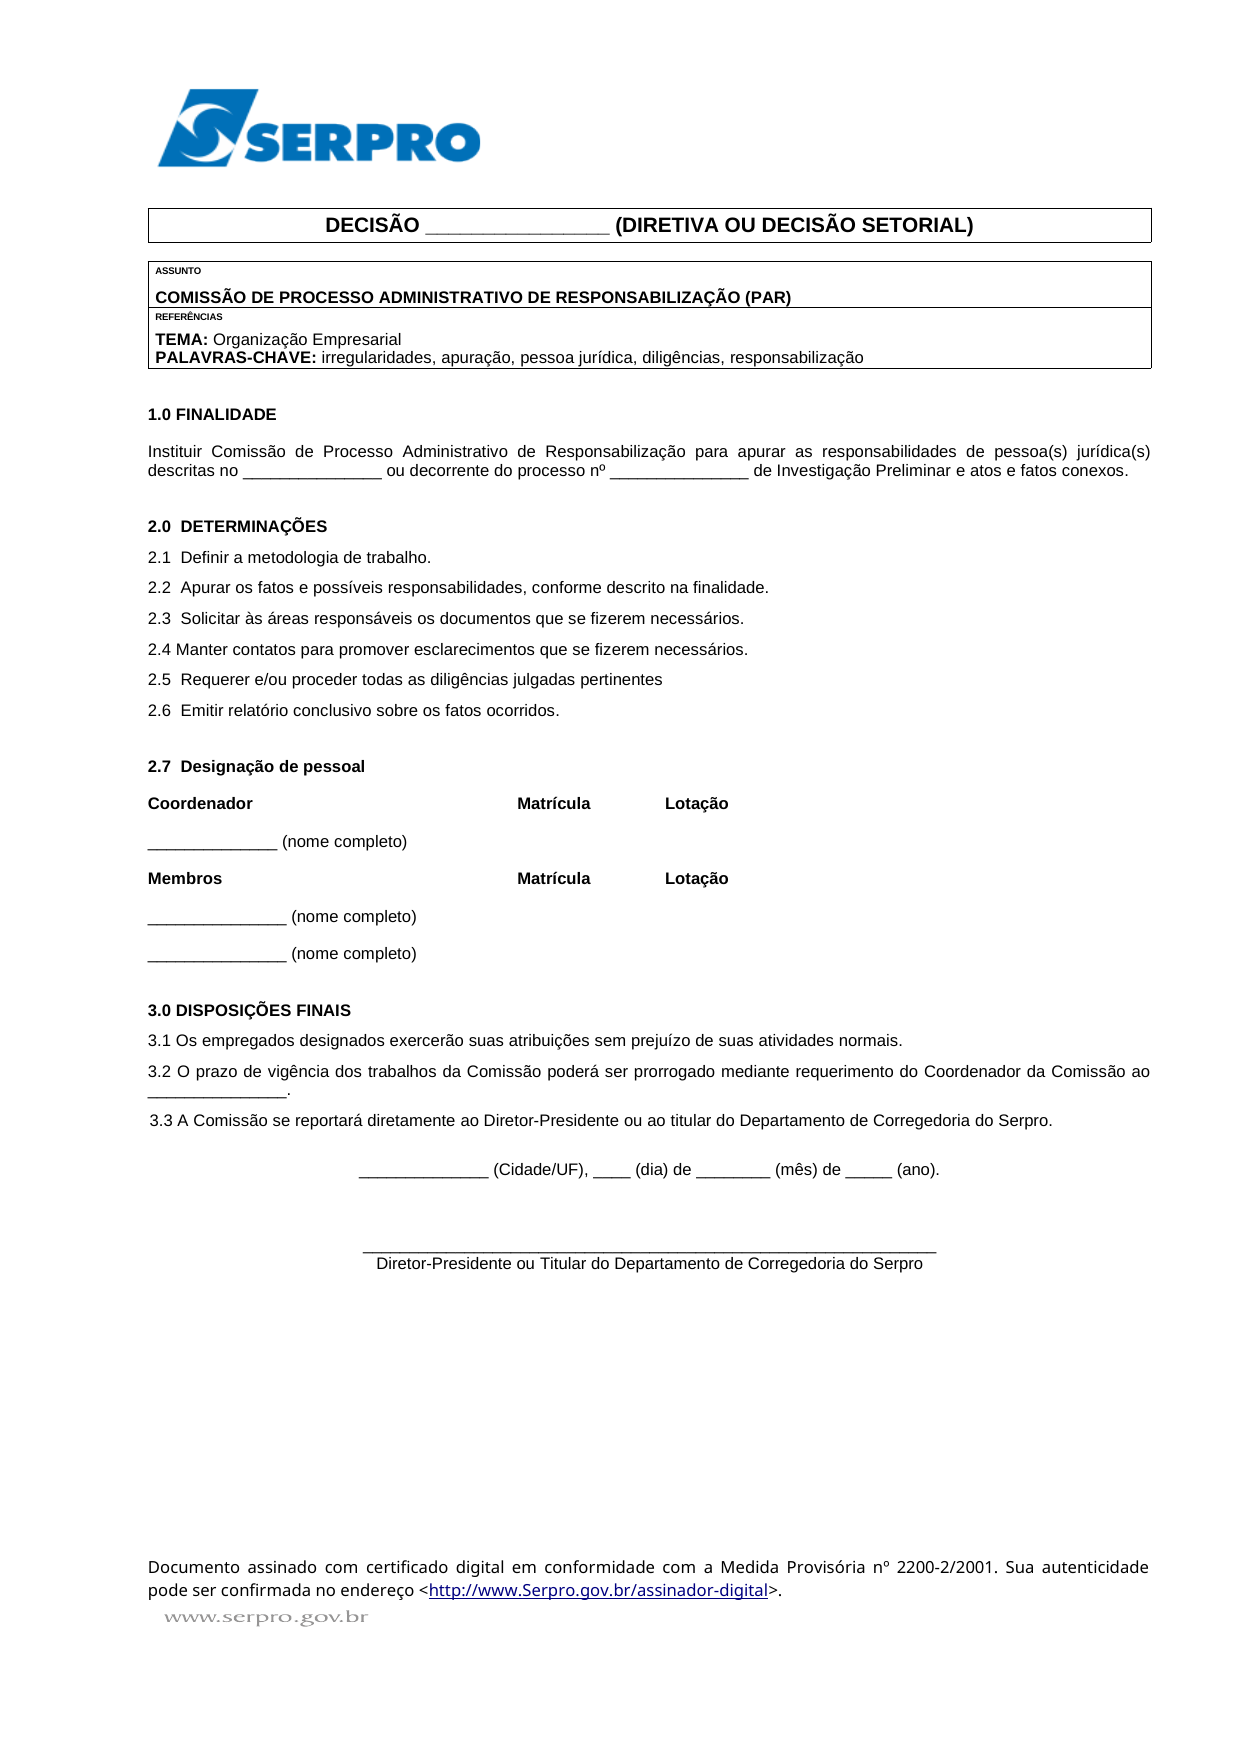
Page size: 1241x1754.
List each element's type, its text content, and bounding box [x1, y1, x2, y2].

text Instituir Comissão de Processo Administrativo de Responsabilização para apurar as responsabilidades de pessoa(s) jurídica(s) descritas no _______________ ou decorrente do processo nº _______________ de Investigação Preliminar e atos e fatos conexos. [148, 443, 1151, 480]
text Coordenador Matrícula Lotação [148, 794, 1151, 813]
text 2.6 Emitir relatório conclusivo sobre os fatos ocorridos. [148, 701, 1151, 719]
table_header ASSUNTO COMISSÃO DE PROCESSO ADMINISTRATIVO DE RESPONSABILIZAÇÃO (PAR) [149, 262, 1151, 307]
text 3.0 DISPOSIÇÕES FINAIS [148, 1001, 1151, 1019]
text 3.2 O prazo de vigência dos trabalhos da Comissão poderá ser prorrogado mediante requerimento do Coordenador da Comissão ao _______________. [148, 1062, 1151, 1099]
text _______________ (nome completo) [148, 944, 1151, 963]
table_cell REFERÊNCIAS TEMA: Organização Empresarial PALAVRAS-CHAVE: irregularidades, apuração, pessoa jurídica, diligências, responsabilização [149, 308, 1151, 368]
text 3.1 Os empregados designados exercerão suas atribuições sem prejuízo de suas atividades normais. [148, 1031, 1151, 1050]
table_header DECISÃO ________________ (DIRETIVA OU DECISÃO SETORIAL) [149, 209, 1151, 242]
text 2.0 DETERMINAÇÕES [148, 518, 1151, 536]
text 1.0 FINALIDADE [148, 405, 1151, 424]
text 2.5 Requerer e/ou proceder todas as diligências julgadas pertinentes [148, 670, 1151, 689]
text 2.3 Solicitar às áreas responsáveis os documentos que se fizerem necessários. [148, 609, 1151, 628]
text Diretor-Presidente ou Titular do Departamento de Corregedoria do Serpro [148, 1254, 1151, 1273]
text ______________ (Cidade/UF), ____ (dia) de ________ (mês) de _____ (ano). [148, 1160, 1151, 1179]
text ______________ (nome completo) [148, 832, 1151, 851]
text 2.7 Designação de pessoal [148, 757, 1151, 776]
text 2.1 Definir a metodologia de trabalho. [148, 548, 1151, 567]
text Membros Matrícula Lotação [148, 869, 1151, 888]
text 2.2 Apurar os fatos e possíveis responsabilidades, conforme descrito na finalidade. [148, 579, 1151, 597]
text 2.4 Manter contatos para promover esclarecimentos que se fizerem necessários. [148, 640, 1151, 658]
text _______________ (nome completo) [148, 907, 1151, 926]
text 3.3 A Comissão se reportará diretamente ao Diretor-Presidente ou ao titular do Departamento de Corregedoria do Serpro. [144, 1111, 1151, 1130]
text ______________________________________________________________ [148, 1235, 1151, 1254]
picture [156, 88, 481, 168]
